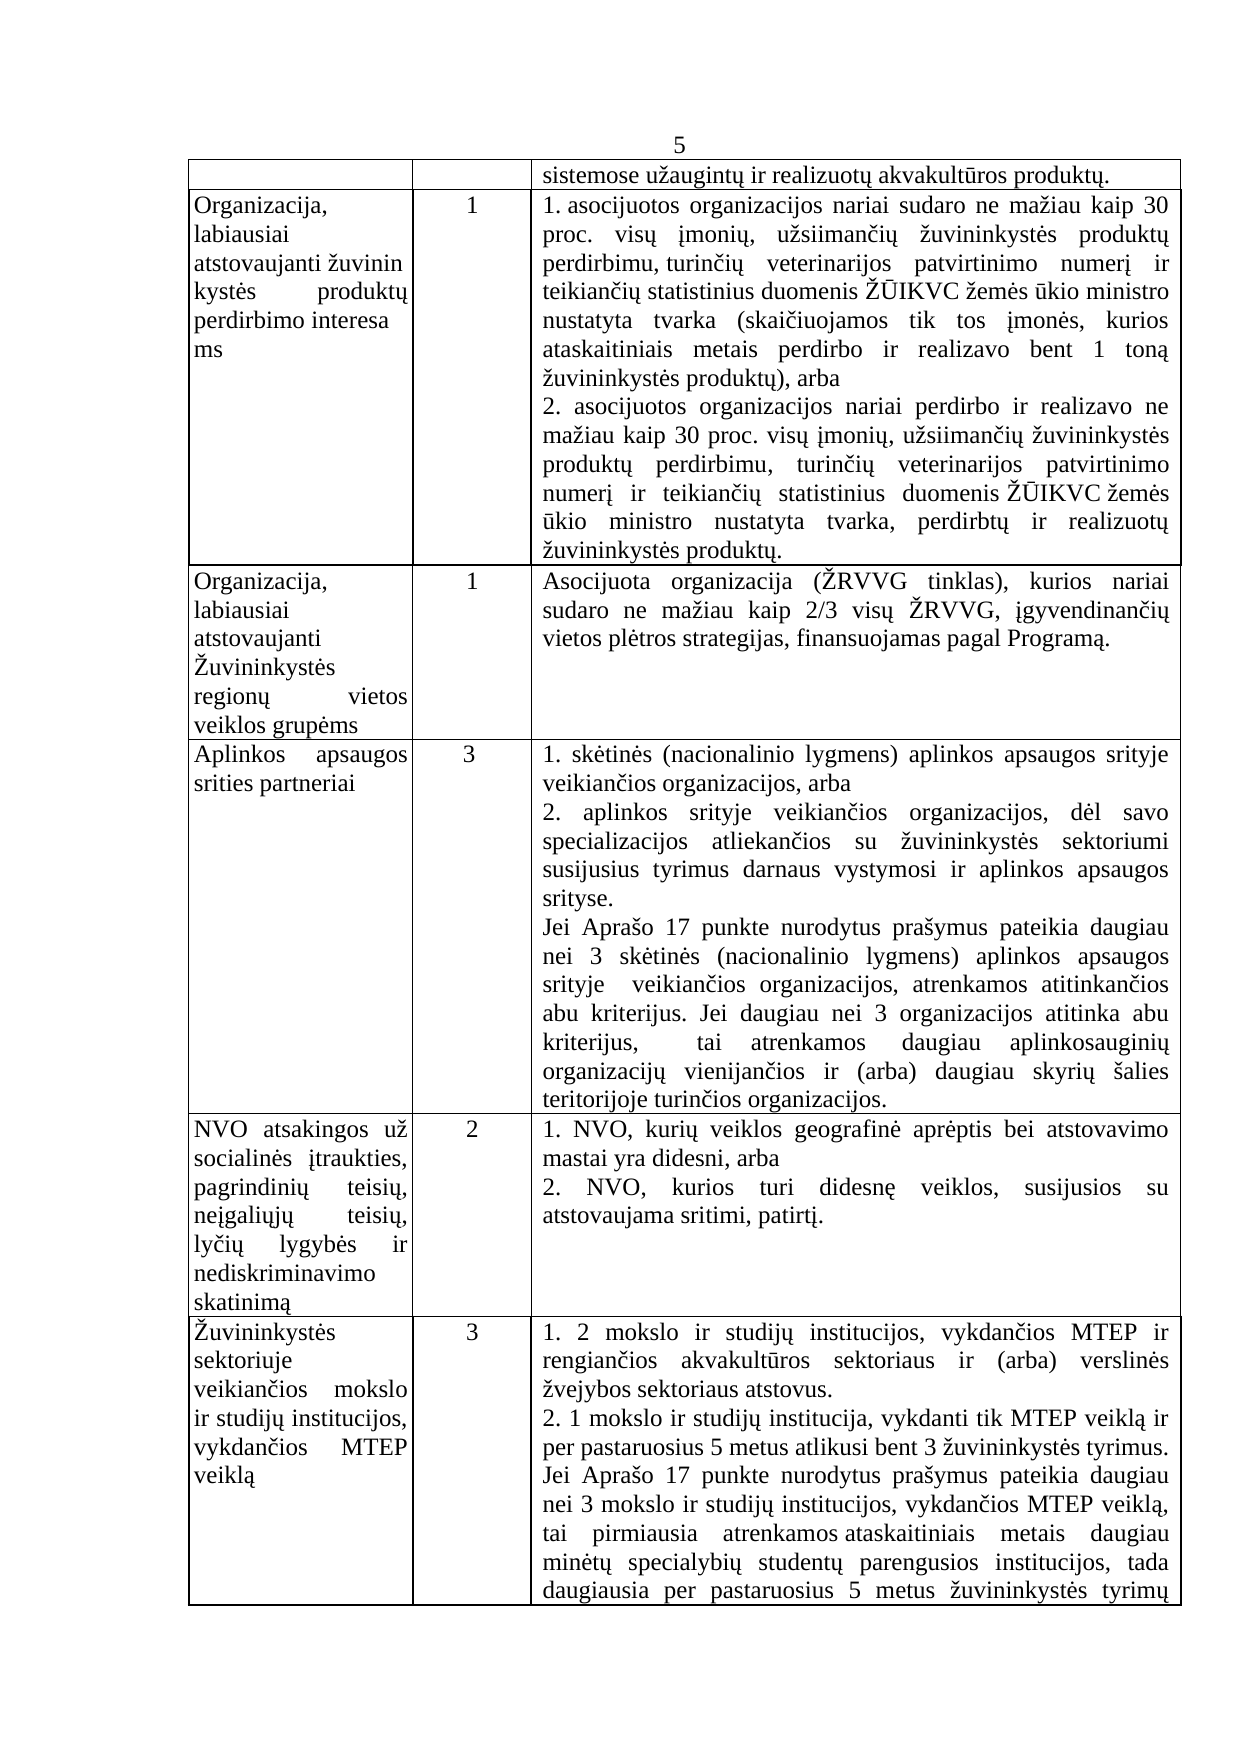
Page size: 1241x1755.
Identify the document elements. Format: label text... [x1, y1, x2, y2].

table_cell 1 [413, 566, 531, 738]
table_cell Aplinkos apsaugos srities partneriai [189, 740, 412, 1113]
table_cell 1. skėtinės (nacionalinio lygmens) aplinkos apsaugos srityje veikiančios organizacijos, arba 2. aplinkos srityje veikiančios organizacijos, dėl savo specializacijos atliekančios su žuvininkystės sektoriumi susijusius tyrimus darnaus vystymosi ir aplinkos apsaugos srityse. Jei Aprašo 17 punkte nurodytus prašymus pateikia daugiau nei 3 skėtinės (nacionalinio lygmens) aplinkos apsaugos srityje veikiančios organizacijos, atrenkamos atitinkančios abu kriterijus. Jei daugiau nei 3 organizacijos atitinka abu kriterijus, tai atrenkamos daugiau aplinkosauginių organizacijų vienijančios ir (arba) daugiau skyrių šalies teritorijoje turinčios organizacijos. [532, 740, 1180, 1113]
table_cell [189, 160, 412, 189]
table_cell sistemose užaugintų ir realizuotų akvakultūros produktų. [532, 160, 1180, 189]
table_cell 2 [413, 1114, 531, 1316]
table_cell 3 [414, 1317, 530, 1604]
table_cell [413, 160, 531, 189]
table_cell Asocijuota organizacija (ŽRVVG tinklas), kurios nariai sudaro ne mažiau kaip 2/3 visų ŽRVVG, įgyvendinančių vietos plėtros strategijas, finansuojamas pagal Programą. [532, 566, 1180, 738]
table_cell 1. asocijuotos organizacijos nariai sudaro ne mažiau kaip 30 proc. visų įmonių, užsiimančių žuvininkystės produktų perdirbimu, turinčių veterinarijos patvirtinimo numerį ir teikiančių statistinius duomenis ŽŪIKVC žemės ūkio ministro nustatyta tvarka (skaičiuojamos tik tos įmonės, kurios ataskaitiniais metais perdirbo ir realizavo bent 1 toną žuvininkystės produktų), arba 2. asocijuotos organizacijos nariai perdirbo ir realizavo ne mažiau kaip 30 proc. visų įmonių, užsiimančių žuvininkystės produktų perdirbimu, turinčių veterinarijos patvirtinimo numerį ir teikiančių statistinius duomenis ŽŪIKVC žemės ūkio ministro nustatyta tvarka, perdirbtų ir realizuotų žuvininkystės produktų. [532, 190, 1180, 564]
table_cell 1. 2 mokslo ir studijų institucijos, vykdančios MTEP ir rengiančios akvakultūros sektoriaus ir (arba) verslinės žvejybos sektoriaus atstovus. 2. 1 mokslo ir studijų institucija, vykdanti tik MTEP veiklą ir per pastaruosius 5 metus atlikusi bent 3 žuvininkystės tyrimus. Jei Aprašo 17 punkte nurodytus prašymus pateikia daugiau nei 3 mokslo ir studijų institucijos, vykdančios MTEP veiklą, tai pirmiausia atrenkamos ataskaitiniais metais daugiau minėtų specialybių studentų parengusios institucijos, tada daugiausia per pastaruosius 5 metus žuvininkystės tyrimų [532, 1317, 1180, 1604]
table_cell Organizacija, labiausiai atstovaujanti žuvininkystės produktų perdirbimo interesams [190, 190, 412, 564]
table_cell 1 [414, 190, 530, 564]
table_cell NVO atsakingos už socialinės įtraukties, pagrindinių teisių, neįgaliųjų teisių, lyčių lygybės ir nediskriminavimo skatinimą [189, 1114, 412, 1316]
table_cell 1. NVO, kurių veiklos geografinė aprėptis bei atstovavimo mastai yra didesni, arba 2. NVO, kurios turi didesnę veiklos, susijusios su atstovaujama sritimi, patirtį. [532, 1114, 1180, 1316]
table_cell Organizacija, labiausiai atstovaujanti Žuvininkystės regionų vietos veiklos grupėms [189, 566, 412, 738]
table_cell 3 [413, 740, 531, 1113]
table_cell Žuvininkystės sektoriuje veikiančios mokslo ir studijų institucijos, vykdančios MTEP veiklą [190, 1317, 412, 1604]
